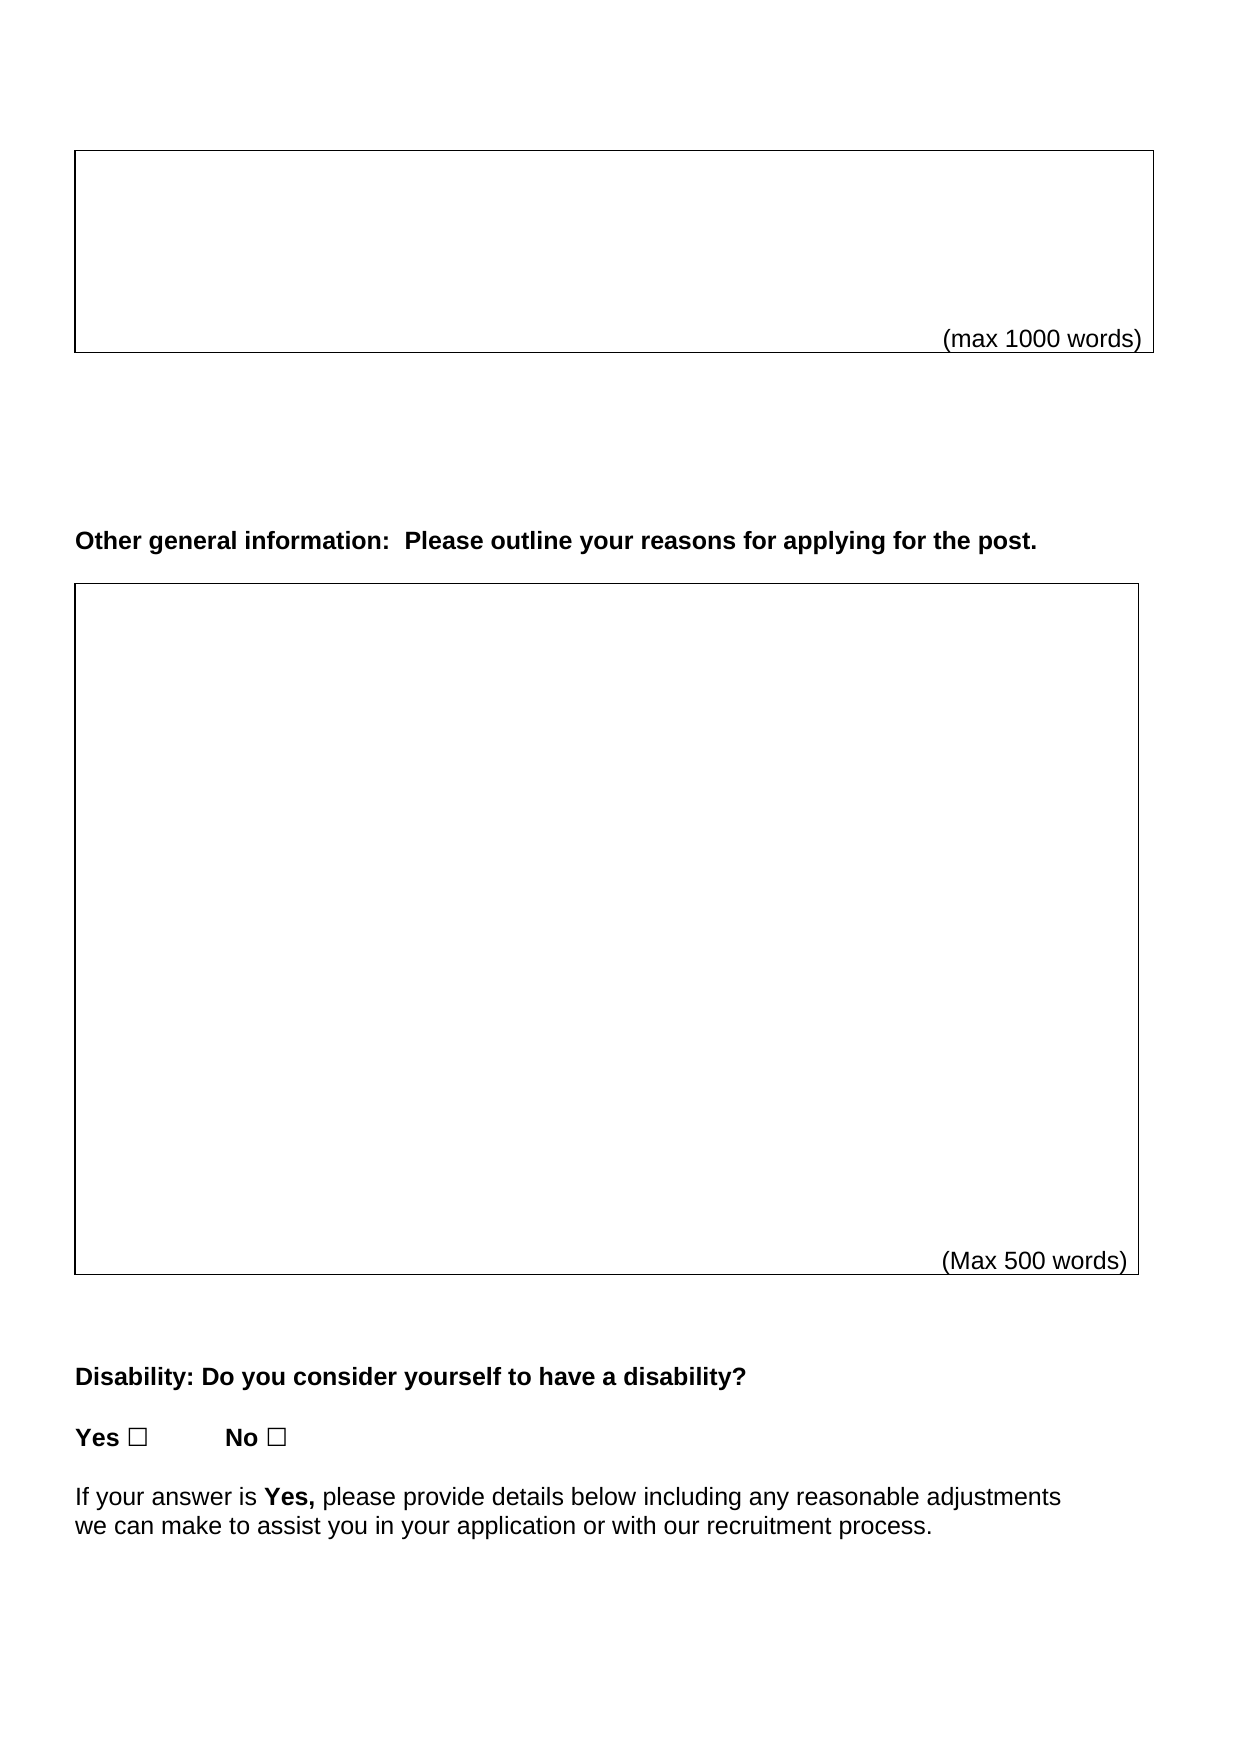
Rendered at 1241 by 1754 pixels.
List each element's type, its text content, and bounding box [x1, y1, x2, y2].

text Yes ​☐​ No ​☐​ [75, 1419, 1090, 1453]
text If your answer is Yes, please provide details below including any reasonable adjustments we can make to assist you in your application or with our recruitment process. [75, 1482, 1090, 1539]
table_header (max 1000 words) [76, 151, 1153, 352]
text Other general information: Please outline your reasons for applying for the post. [75, 526, 1090, 554]
text Disability: Do you consider yourself to have a disability? [75, 1362, 1090, 1390]
table_header (Max 500 words) [76, 584, 1138, 1274]
